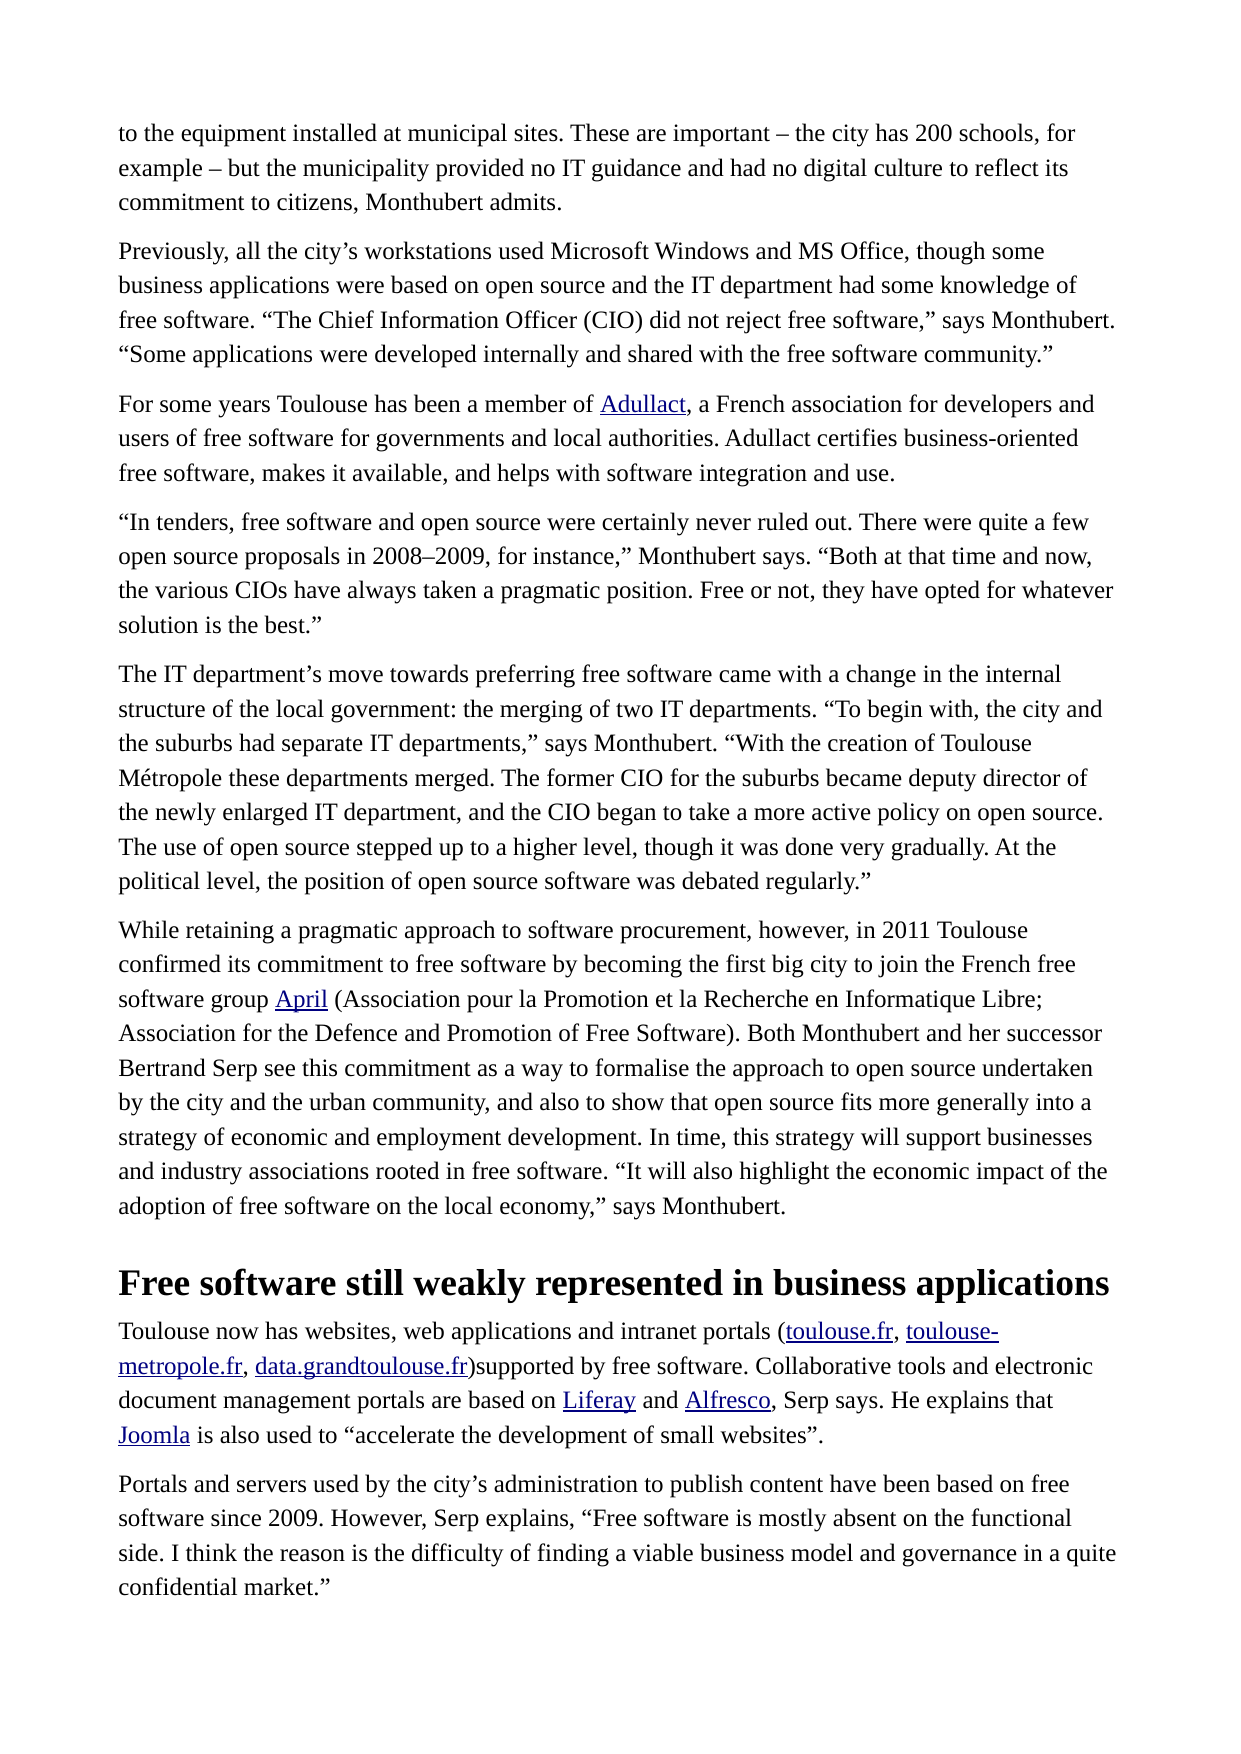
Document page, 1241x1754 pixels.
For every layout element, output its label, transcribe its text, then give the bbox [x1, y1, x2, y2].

text For some years Toulouse has been a member of Adullact, a French association for developers and users of free software for governments and local authorities. Adullact certifies business-oriented free software, makes it available, and helps with software integration and use. [118, 389, 1122, 486]
text Toulouse now has websites, web applications and intranet portals (toulouse.fr, toulouse-metropole.fr, data.grandtoulouse.fr)supported by free software. Collaborative tools and electronic document management portals are based on Liferay and Alfresco, Serp says. He explains that Joomla is also used to “accelerate the development of small websites”. [118, 1316, 1122, 1449]
text While retaining a pragmatic approach to software procurement, however, in 2011 Toulouse confirmed its commitment to free software by becoming the first big city to join the French free software group April (Association pour la Promotion et la Recherche en Informatique Libre; Association for the Defence and Promotion of Free Software). Both Monthubert and her successor Bertrand Serp see this commitment as a way to formalise the approach to open source undertaken by the city and the urban community, and also to show that open source fits more generally into a strategy of economic and employment development. In time, this strategy will support businesses and industry associations rooted in free software. “It will also highlight the economic impact of the adoption of free software on the local economy,” says Monthubert. [118, 915, 1122, 1220]
subtitle Free software still weakly represented in business applications [118, 1261, 1122, 1304]
text “In tenders, free software and open source were certainly never ruled out. There were quite a few open source proposals in 2008–2009, for instance,” Monthubert says. “Both at that time and now, the various CIOs have always taken a pragmatic position. Free or not, they have opted for whatever solution is the best.” [118, 507, 1122, 639]
text Portals and servers used by the city’s administration to publish content have been based on free software since 2009. However, Serp explains, “Free software is mostly absent on the functional side. I think the reason is the difficulty of finding a viable business model and governance in a quite confidential market.” [118, 1469, 1122, 1601]
text Previously, all the city’s workstations used Microsoft Windows and MS Office, though some business applications were based on open source and the IT department had some knowledge of free software. “The Chief Information Officer (CIO) did not reject free software,” says Monthubert. “Some applications were developed internally and shared with the free software community.” [118, 236, 1122, 368]
text to the equipment installed at municipal sites. These are important – the city has 200 schools, for example – but the municipality provided no IT guidance and had no digital culture to reflect its commitment to citizens, Monthubert admits. [118, 118, 1122, 216]
text The IT department’s move towards preferring free software came with a change in the internal structure of the local government: the merging of two IT departments. “To begin with, the city and the suburbs had separate IT departments,” says Monthubert. “With the creation of Toulouse Métropole these departments merged. The former CIO for the suburbs became deputy director of the newly enlarged IT department, and the CIO began to take a more active policy on open source. The use of open source stepped up to a higher level, though it was done very gradually. At the political level, the position of open source software was debated regularly.” [118, 659, 1122, 895]
